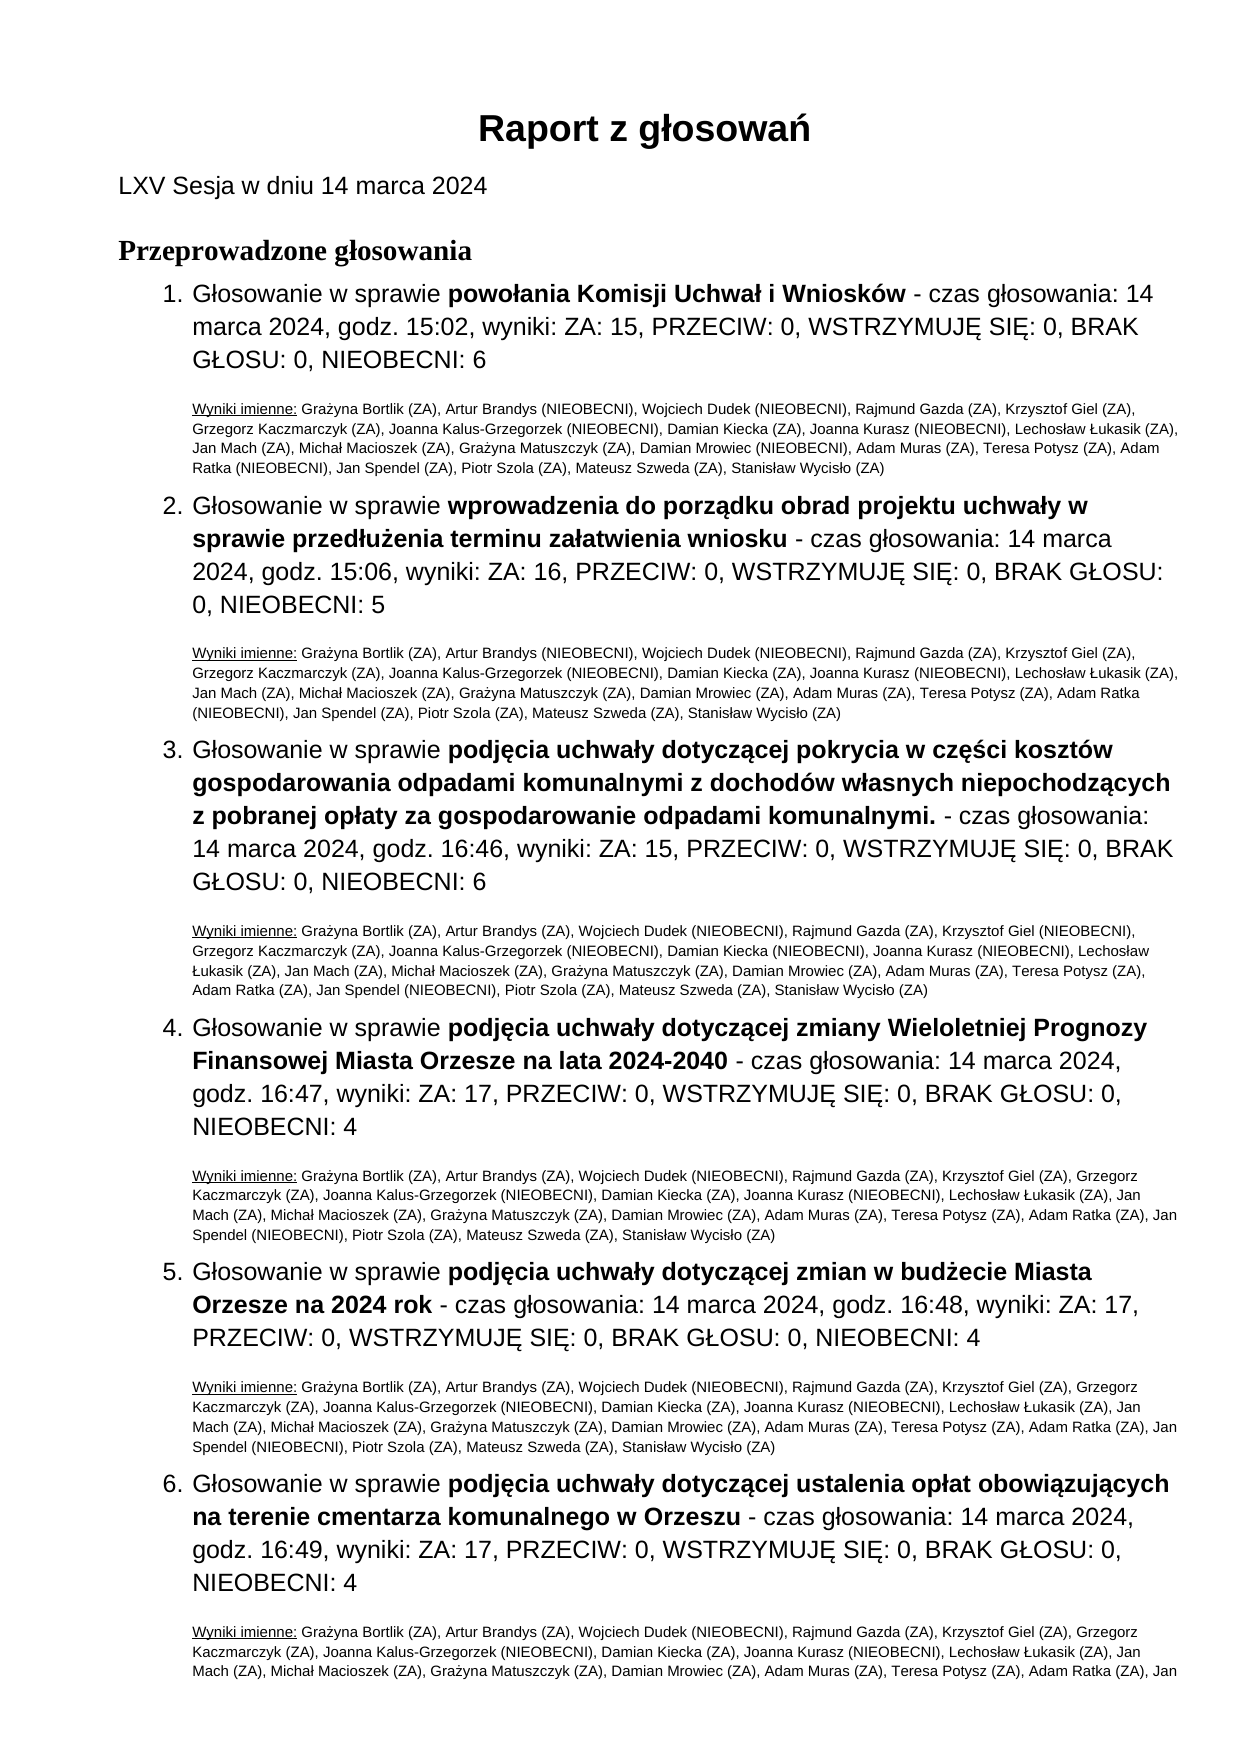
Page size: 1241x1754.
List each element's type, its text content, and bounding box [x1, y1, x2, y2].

list Głosowanie w sprawie podjęcia uchwały dotyczącej pokrycia w części kosztów gospodarowania odpadami komunalnymi z dochodów własnych niepochodzących z pobranej opłaty za gospodarowanie odpadami komunalnymi. - czas głosowania: 14 marca 2024, godz. 16:46, wyniki: ZA: 15, PRZECIW: 0, WSTRZYMUJĘ SIĘ: 0, BRAK GŁOSU: 0, NIEOBECNI: 6 [162, 735, 1181, 896]
text Raport z głosowań [118, 107, 1181, 150]
list Głosowanie w sprawie powołania Komisji Uchwał i Wniosków - czas głosowania: 14 marca 2024, godz. 15:02, wyniki: ZA: 15, PRZECIW: 0, WSTRZYMUJĘ SIĘ: 0, BRAK GŁOSU: 0, NIEOBECNI: 6 [162, 279, 1181, 374]
list Głosowanie w sprawie podjęcia uchwały dotyczącej zmiany Wieloletniej Prognozy Finansowej Miasta Orzesze na lata 2024-2040 - czas głosowania: 14 marca 2024, godz. 16:47, wyniki: ZA: 17, PRZECIW: 0, WSTRZYMUJĘ SIĘ: 0, BRAK GŁOSU: 0, NIEOBECNI: 4 [162, 1013, 1181, 1141]
list Głosowanie w sprawie wprowadzenia do porządku obrad projektu uchwały w sprawie przedłużenia terminu załatwienia wniosku - czas głosowania: 14 marca 2024, godz. 15:06, wyniki: ZA: 16, PRZECIW: 0, WSTRZYMUJĘ SIĘ: 0, BRAK GŁOSU: 0, NIEOBECNI: 5 [162, 491, 1181, 618]
list Wyniki imienne: Grażyna Bortlik (ZA), Artur Brandys (ZA), Wojciech Dudek (NIEOBECNI), Rajmund Gazda (ZA), Krzysztof Giel (ZA), Grzegorz Kaczmarczyk (ZA), Joanna Kalus-Grzegorzek (NIEOBECNI), Damian Kiecka (ZA), Joanna Kurasz (NIEOBECNI), Lechosław Łukasik (ZA), Jan Mach (ZA), Michał Macioszek (ZA), Grażyna Matuszczyk (ZA), Damian Mrowiec (ZA), Adam Muras (ZA), Teresa Potysz (ZA), Adam Ratka (ZA), Jan Spendel (NIEOBECNI), Piotr Szola (ZA), Mateusz Szweda (ZA), Stanisław Wycisło (ZA) [162, 1378, 1181, 1455]
text LXV Sesja w dniu 14 marca 2024 [118, 171, 1181, 199]
subtitle Przeprowadzone głosowania [118, 233, 1181, 267]
list Wyniki imienne: Grażyna Bortlik (ZA), Artur Brandys (NIEOBECNI), Wojciech Dudek (NIEOBECNI), Rajmund Gazda (ZA), Krzysztof Giel (ZA), Grzegorz Kaczmarczyk (ZA), Joanna Kalus-Grzegorzek (NIEOBECNI), Damian Kiecka (ZA), Joanna Kurasz (NIEOBECNI), Lechosław Łukasik (ZA), Jan Mach (ZA), Michał Macioszek (ZA), Grażyna Matuszczyk (ZA), Damian Mrowiec (NIEOBECNI), Adam Muras (ZA), Teresa Potysz (ZA), Adam Ratka (NIEOBECNI), Jan Spendel (ZA), Piotr Szola (ZA), Mateusz Szweda (ZA), Stanisław Wycisło (ZA) [162, 400, 1181, 477]
list Wyniki imienne: Grażyna Bortlik (ZA), Artur Brandys (ZA), Wojciech Dudek (NIEOBECNI), Rajmund Gazda (ZA), Krzysztof Giel (ZA), Grzegorz Kaczmarczyk (ZA), Joanna Kalus-Grzegorzek (NIEOBECNI), Damian Kiecka (ZA), Joanna Kurasz (NIEOBECNI), Lechosław Łukasik (ZA), Jan Mach (ZA), Michał Macioszek (ZA), Grażyna Matuszczyk (ZA), Damian Mrowiec (ZA), Adam Muras (ZA), Teresa Potysz (ZA), Adam Ratka (ZA), Jan [162, 1623, 1181, 1680]
list Wyniki imienne: Grażyna Bortlik (ZA), Artur Brandys (ZA), Wojciech Dudek (NIEOBECNI), Rajmund Gazda (ZA), Krzysztof Giel (ZA), Grzegorz Kaczmarczyk (ZA), Joanna Kalus-Grzegorzek (NIEOBECNI), Damian Kiecka (ZA), Joanna Kurasz (NIEOBECNI), Lechosław Łukasik (ZA), Jan Mach (ZA), Michał Macioszek (ZA), Grażyna Matuszczyk (ZA), Damian Mrowiec (ZA), Adam Muras (ZA), Teresa Potysz (ZA), Adam Ratka (ZA), Jan Spendel (NIEOBECNI), Piotr Szola (ZA), Mateusz Szweda (ZA), Stanisław Wycisło (ZA) [162, 1167, 1181, 1244]
list Wyniki imienne: Grażyna Bortlik (ZA), Artur Brandys (ZA), Wojciech Dudek (NIEOBECNI), Rajmund Gazda (ZA), Krzysztof Giel (NIEOBECNI), Grzegorz Kaczmarczyk (ZA), Joanna Kalus-Grzegorzek (NIEOBECNI), Damian Kiecka (NIEOBECNI), Joanna Kurasz (NIEOBECNI), Lechosław Łukasik (ZA), Jan Mach (ZA), Michał Macioszek (ZA), Grażyna Matuszczyk (ZA), Damian Mrowiec (ZA), Adam Muras (ZA), Teresa Potysz (ZA), Adam Ratka (ZA), Jan Spendel (NIEOBECNI), Piotr Szola (ZA), Mateusz Szweda (ZA), Stanisław Wycisło (ZA) [162, 922, 1181, 999]
list Wyniki imienne: Grażyna Bortlik (ZA), Artur Brandys (NIEOBECNI), Wojciech Dudek (NIEOBECNI), Rajmund Gazda (ZA), Krzysztof Giel (ZA), Grzegorz Kaczmarczyk (ZA), Joanna Kalus-Grzegorzek (NIEOBECNI), Damian Kiecka (ZA), Joanna Kurasz (NIEOBECNI), Lechosław Łukasik (ZA), Jan Mach (ZA), Michał Macioszek (ZA), Grażyna Matuszczyk (ZA), Damian Mrowiec (ZA), Adam Muras (ZA), Teresa Potysz (ZA), Adam Ratka (NIEOBECNI), Jan Spendel (ZA), Piotr Szola (ZA), Mateusz Szweda (ZA), Stanisław Wycisło (ZA) [162, 645, 1181, 721]
list Głosowanie w sprawie podjęcia uchwały dotyczącej ustalenia opłat obowiązujących na terenie cmentarza komunalnego w Orzeszu - czas głosowania: 14 marca 2024, godz. 16:49, wyniki: ZA: 17, PRZECIW: 0, WSTRZYMUJĘ SIĘ: 0, BRAK GŁOSU: 0, NIEOBECNI: 4 [162, 1469, 1181, 1597]
list Głosowanie w sprawie podjęcia uchwały dotyczącej zmian w budżecie Miasta Orzesze na 2024 rok - czas głosowania: 14 marca 2024, godz. 16:48, wyniki: ZA: 17, PRZECIW: 0, WSTRZYMUJĘ SIĘ: 0, BRAK GŁOSU: 0, NIEOBECNI: 4 [162, 1257, 1181, 1352]
